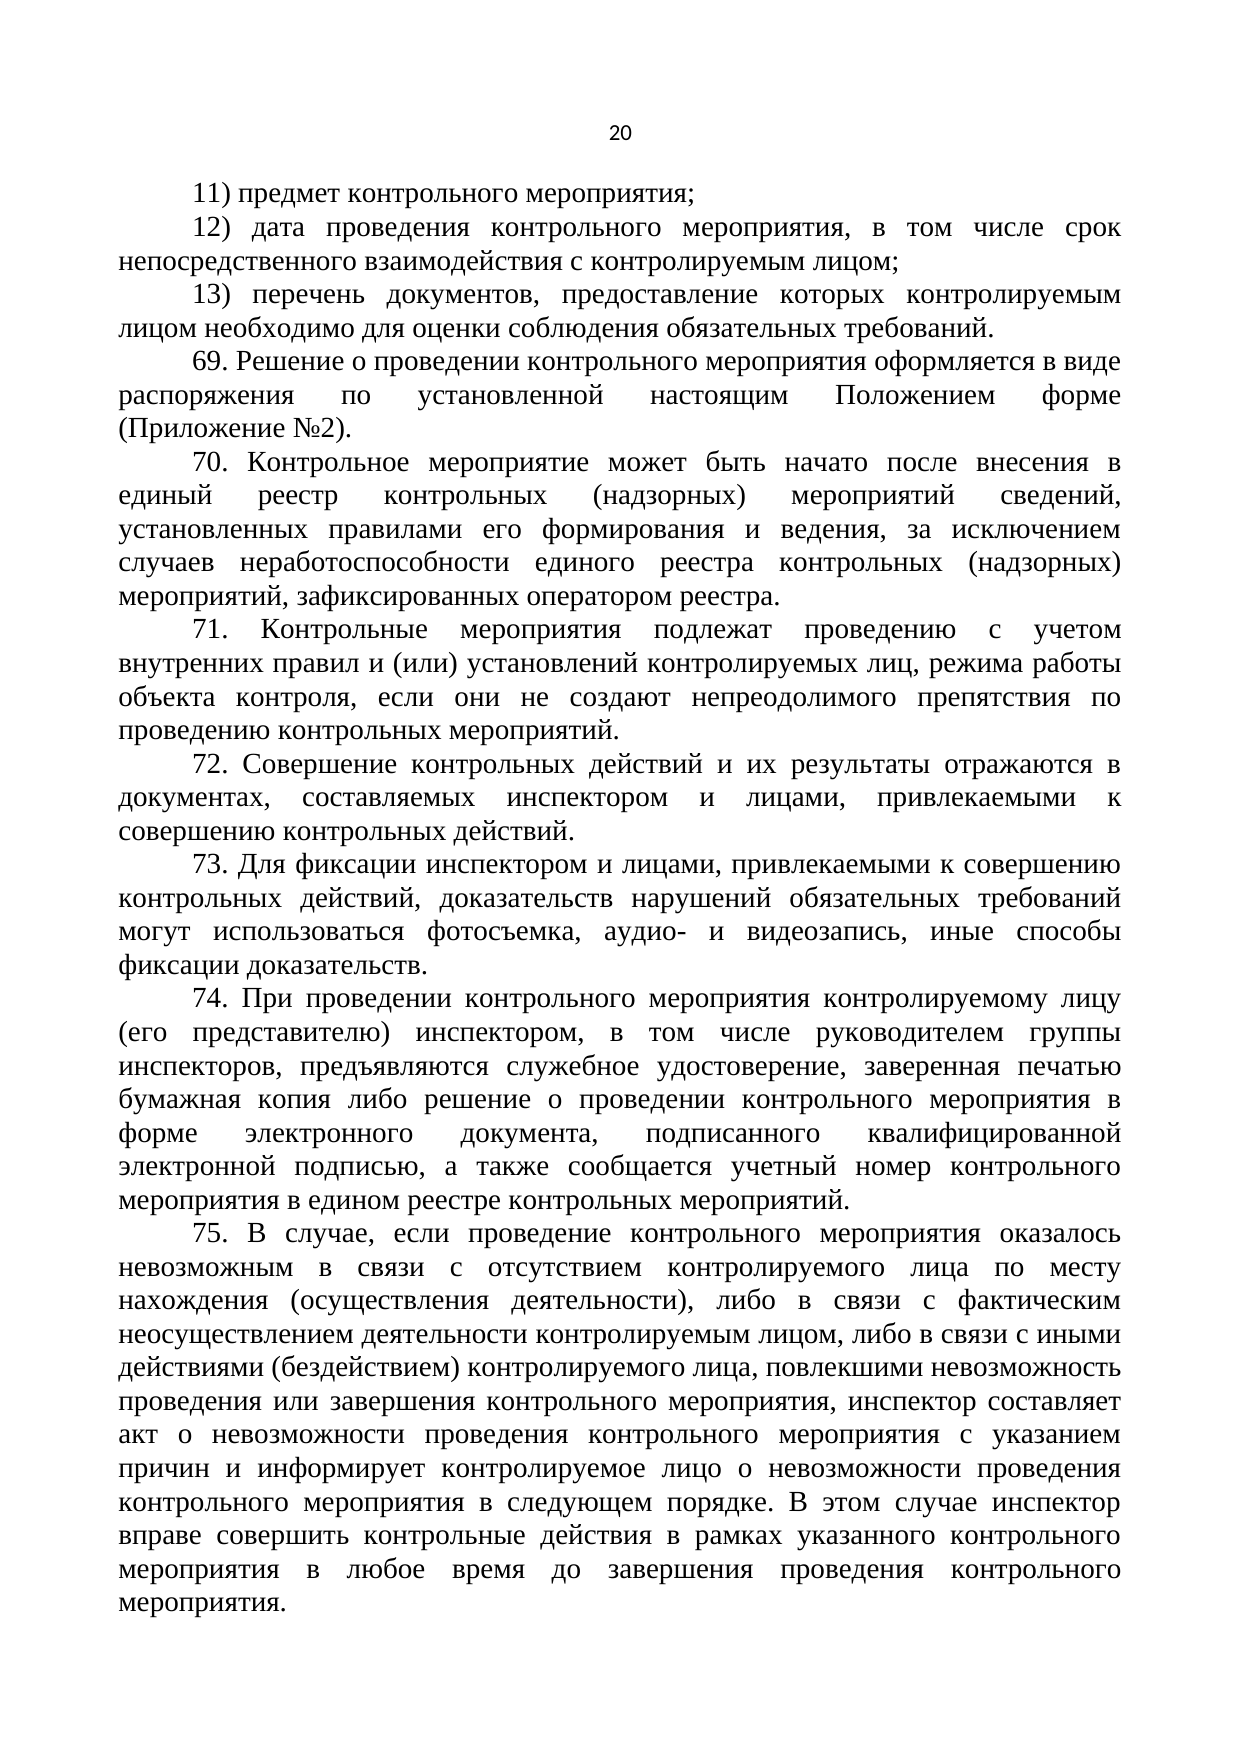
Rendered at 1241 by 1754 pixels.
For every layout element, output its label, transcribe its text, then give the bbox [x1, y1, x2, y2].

text 13) перечень документов, предоставление которых контролируемым лицом необходимо для оценки соблюдения обязательных требований. [118, 276, 1122, 343]
text 12) дата проведения контрольного мероприятия, в том числе срок непосредственного взаимодействия с контролируемым лицом; [118, 209, 1122, 276]
text 70. Контрольное мероприятие может быть начато после внесения в единый реестр контрольных (надзорных) мероприятий сведений, установленных правилами его формирования и ведения, за исключением случаев неработоспособности единого реестра контрольных (надзорных) мероприятий, зафиксированных оператором реестра. [118, 444, 1122, 612]
text 74. При проведении контрольного мероприятия контролируемому лицу (его представителю) инспектором, в том числе руководителем группы инспекторов, предъявляются служебное удостоверение, заверенная печатью бумажная копия либо решение о проведении контрольного мероприятия в форме электронного документа, подписанного квалифицированной электронной подписью, а также сообщается учетный номер контрольного мероприятия в едином реестре контрольных мероприятий. [118, 981, 1122, 1215]
text 73. Для фиксации инспектором и лицами, привлекаемыми к совершению контрольных действий, доказательств нарушений обязательных требований могут использоваться фотосъемка, аудио- и видеозапись, иные способы фиксации доказательств. [118, 846, 1122, 981]
text 72. Совершение контрольных действий и их результаты отражаются в документах, составляемых инспектором и лицами, привлекаемыми к совершению контрольных действий. [118, 746, 1122, 846]
text 11) предмет контрольного мероприятия; [118, 176, 1122, 209]
text 69. Решение о проведении контрольного мероприятия оформляется в виде распоряжения по установленной настоящим Положением форме (Приложение №2). [118, 343, 1122, 444]
text 75. В случае, если проведение контрольного мероприятия оказалось невозможным в связи с отсутствием контролируемого лица по месту нахождения (осуществления деятельности), либо в связи с фактическим неосуществлением деятельности контролируемым лицом, либо в связи с иными действиями (бездействием) контролируемого лица, повлекшими невозможность проведения или завершения контрольного мероприятия, инспектор составляет акт о невозможности проведения контрольного мероприятия с указанием причин и информирует контролируемое лицо о невозможности проведения контрольного мероприятия в следующем порядке. В этом случае инспектор вправе совершить контрольные действия в рамках указанного контрольного мероприятия в любое время до завершения проведения контрольного мероприятия. [118, 1215, 1122, 1618]
text 71. Контрольные мероприятия подлежат проведению с учетом внутренних правил и (или) установлений контролируемых лиц, режима работы объекта контроля, если они не создают непреодолимого препятствия по проведению контрольных мероприятий. [118, 612, 1122, 746]
